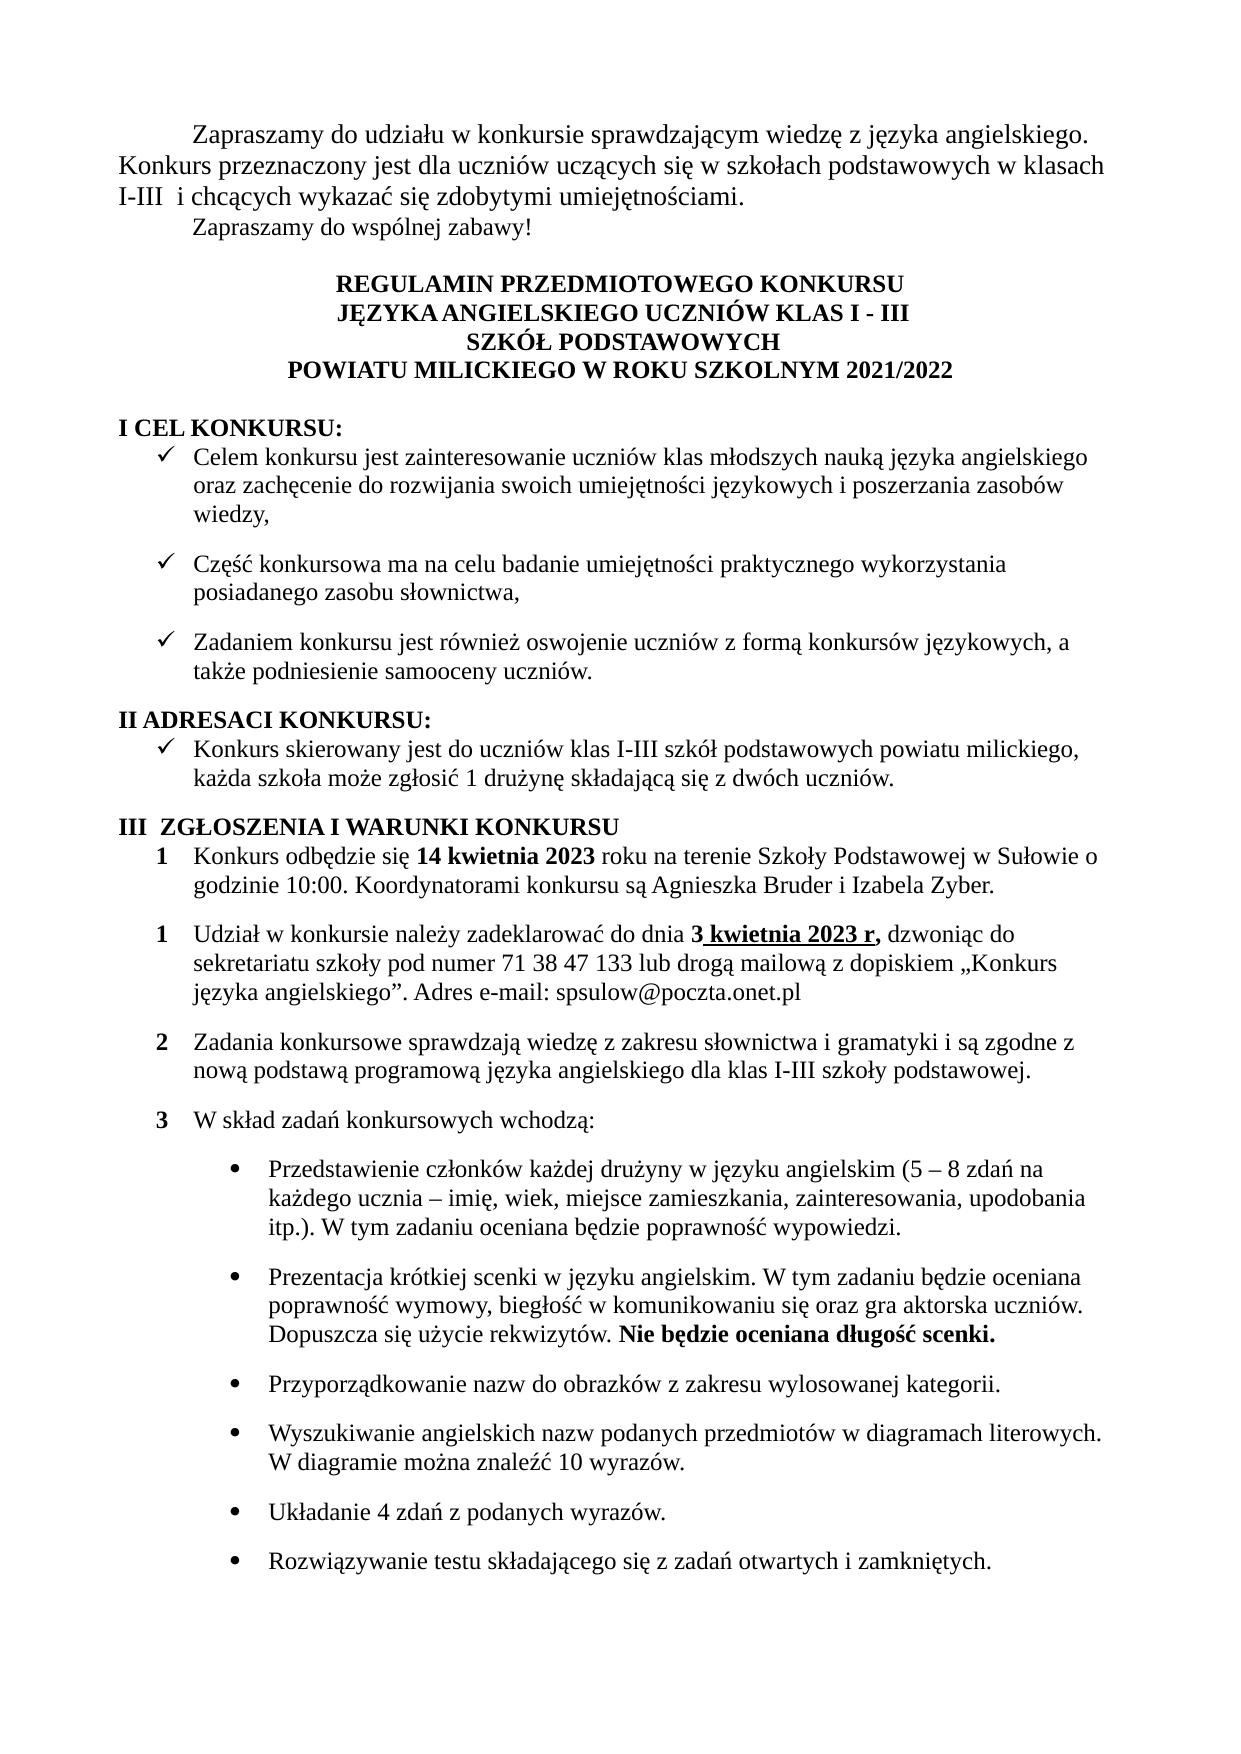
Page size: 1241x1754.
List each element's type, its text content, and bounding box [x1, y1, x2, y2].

list Udział w konkursie należy zadeklarować do dnia 3 kwietnia 2023 r, dzwoniąc do sekretariatu szkoły pod numer 71 38 47 133 lub drogą mailową z dopiskiem „Konkurs języka angielskiego”. Adres e-mail: spsulow@poczta.onet.pl [156, 919, 1122, 1006]
text Zapraszamy do udziału w konkursie sprawdzającym wiedzę z języka angielskiego. Konkurs przeznaczony jest dla uczniów uczących się w szkołach podstawowych w klasach I-III i chcących wykazać się zdobytymi umiejętnościami. [118, 118, 1122, 212]
list Konkurs odbędzie się 14 kwietnia 2023 roku na terenie Szkoły Podstawowej w Sułowie o godzinie 10:00. Koordynatorami konkursu są Agnieszka Bruder i Izabela Zyber. [156, 841, 1122, 899]
list Celem konkursu jest zainteresowanie uczniów klas młodszych nauką języka angielskiego oraz zachęcenie do rozwijania swoich umiejętności językowych i poszerzania zasobów wiedzy, [156, 442, 1122, 528]
list Zadaniem konkursu jest również oswojenie uczniów z formą konkursów językowych, a także podniesienie samooceny uczniów. [156, 627, 1122, 684]
list Układanie 4 zdań z podanych wyrazów. [231, 1497, 1122, 1525]
list Zadania konkursowe sprawdzają wiedzę z zakresu słownictwa i gramatyki i są zgodne z nową podstawą programową języka angielskiego dla klas I-III szkoły podstawowej. [156, 1027, 1122, 1084]
text REGULAMIN PRZEDMIOTOWEGO KONKURSU [118, 269, 1122, 298]
list Rozwiązywanie testu składającego się z zadań otwartych i zamkniętych. [231, 1546, 1122, 1575]
list Wyszukiwanie angielskich nazw podanych przedmiotów w diagramach literowych. W diagramie można znaleźć 10 wyrazów. [231, 1418, 1122, 1476]
text II ADRESACI KONKURSU: [118, 705, 1122, 734]
text Zapraszamy do wspólnej zabawy! [118, 212, 1122, 240]
text III ZGŁOSZENIA I WARUNKI KONKURSU [118, 812, 1122, 841]
list Przyporządkowanie nazw do obrazków z zakresu wylosowanej kategorii. [231, 1369, 1122, 1397]
list Prezentacja krótkiej scenki w języku angielskim. W tym zadaniu będzie oceniana poprawność wymowy, biegłość w komunikowaniu się oraz gra aktorska uczniów. Dopuszcza się użycie rekwizytów. Nie będzie oceniana długość scenki. [231, 1262, 1122, 1348]
list Przedstawienie członków każdej drużyny w języku angielskim (5 – 8 zdań na każdego ucznia – imię, wiek, miejsce zamieszkania, zainteresowania, upodobania itp.). W tym zadaniu oceniana będzie poprawność wypowiedzi. [231, 1154, 1122, 1241]
text SZKÓŁ PODSTAWOWYCH [118, 327, 1122, 355]
list Część konkursowa ma na celu badanie umiejętności praktycznego wykorzystania posiadanego zasobu słownictwa, [156, 549, 1122, 606]
list W skład zadań konkursowych wchodzą: [156, 1105, 1122, 1134]
text JĘZYKA ANGIELSKIEGO UCZNIÓW KLAS I - III [118, 298, 1122, 327]
list Konkurs skierowany jest do uczniów klas I-III szkół podstawowych powiatu milickiego, każda szkoła może zgłosić 1 drużynę składającą się z dwóch uczniów. [156, 734, 1122, 792]
text POWIATU MILICKIEGO W ROKU SZKOLNYM 2021/2022 [118, 355, 1122, 384]
text I CEL KONKURSU: [118, 413, 1122, 442]
